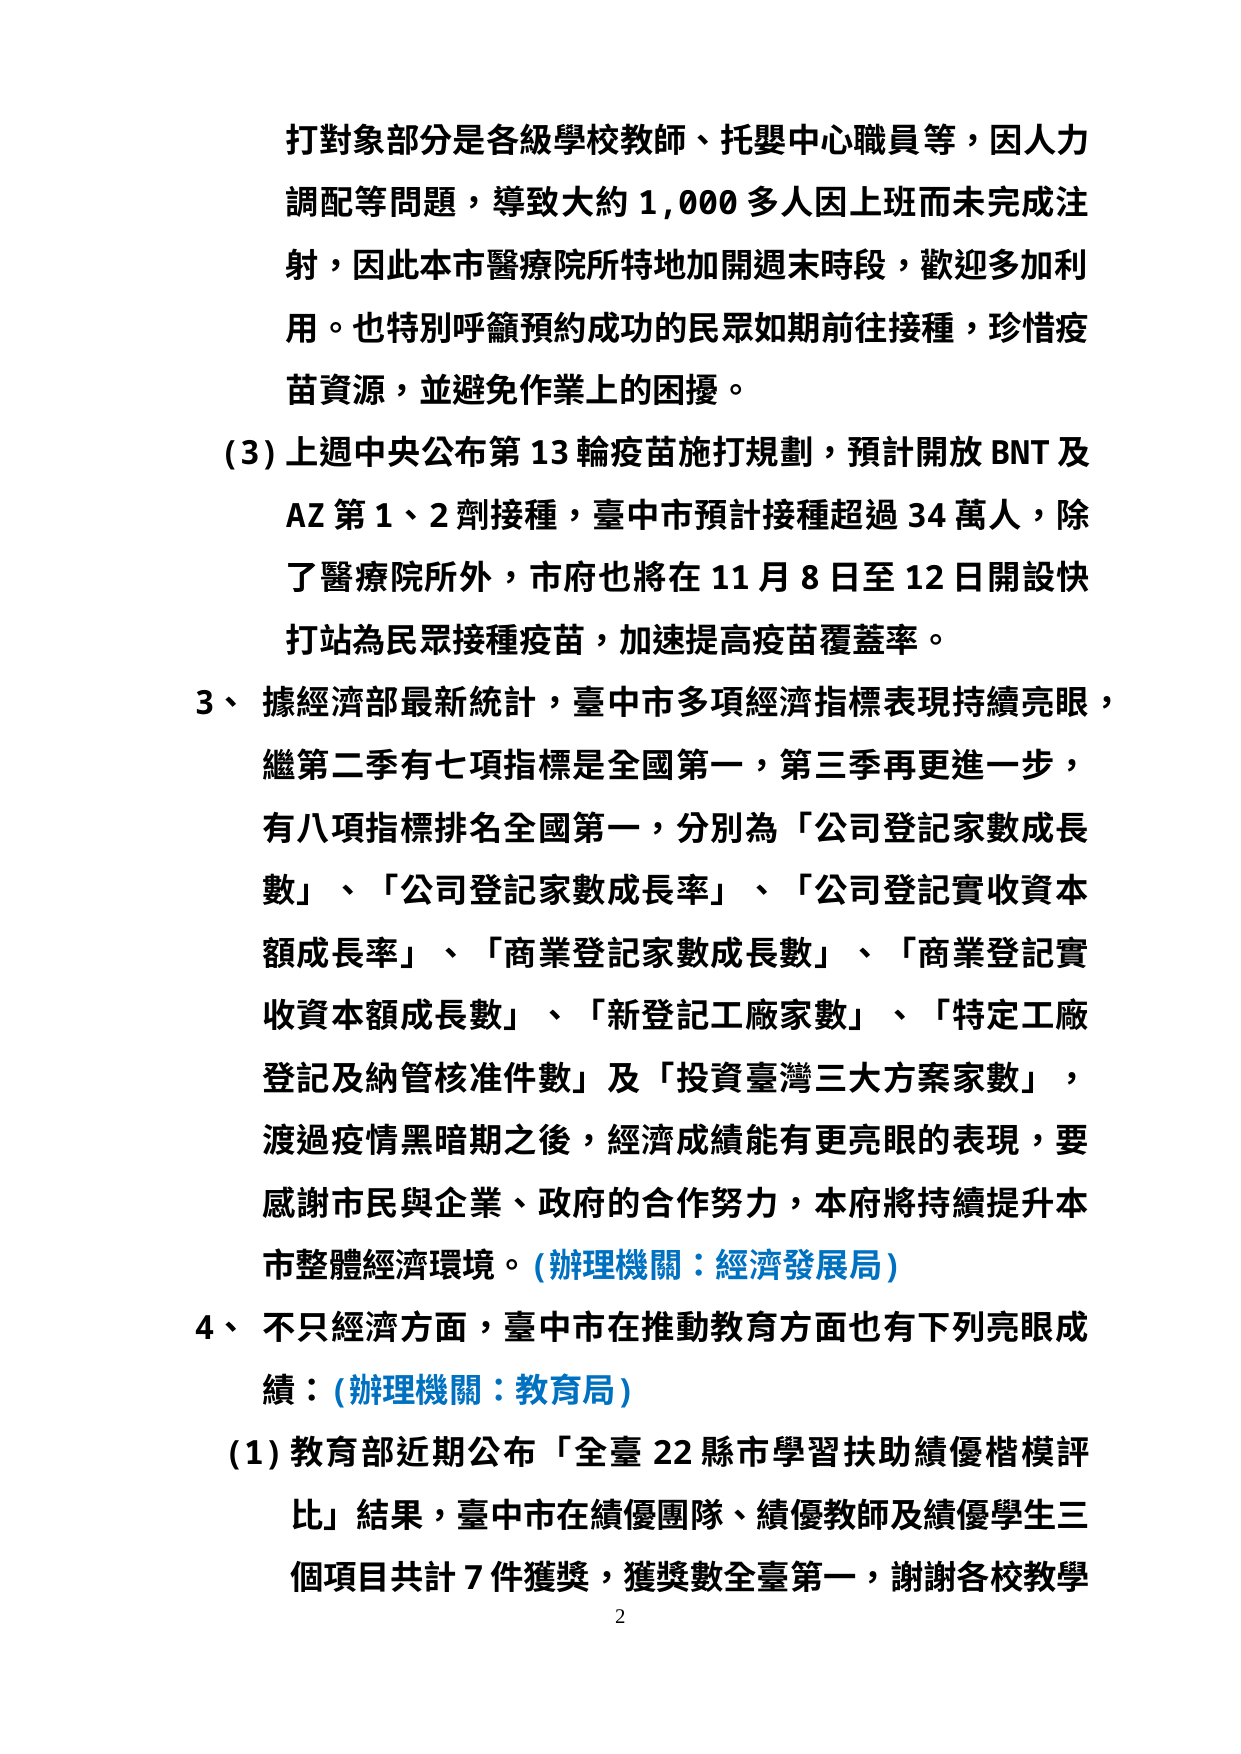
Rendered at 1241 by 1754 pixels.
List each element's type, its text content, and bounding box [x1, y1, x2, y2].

list 據經濟部最新統計，臺中市多項經濟指標表現持續亮眼，繼第二季有七項指標是全國第一，第三季再更進一步，有八項指標排名全國第一，分別為「公司登記家數成長數」、「公司登記家數成長率」、「公司登記實收資本額成長率」、「商業登記家數成長數」、「商業登記實收資本額成長數」、「新登記工廠家數」、「特定工廠登記及納管核准件數」及「投資臺灣三大方案家數」，渡過疫情黑暗期之後，經濟成績能有更亮眼的表現，要感謝市民與企業、政府的合作努力，本府將持續提升本市整體經濟環境。(辦理機關：經濟發展局) [194, 659, 1090, 1284]
list 不只經濟方面，臺中市在推動教育方面也有下列亮眼成績：(辦理機關：教育局) [194, 1284, 1090, 1409]
list 教育部近期公布「全臺22縣市學習扶助績優楷模評比」結果，臺中市在績優團隊、績優教師及績優學生三個項目共計7件獲獎，獲獎數全臺第一，謝謝各校教學 [224, 1409, 1090, 1596]
list 上週中央公布第13輪疫苗施打規劃，預計開放BNT及AZ第1、2劑接種，臺中市預計接種超過34萬人，除了醫療院所外，市府也將在11月8日至12日開設快打站為民眾接種疫苗，加速提高疫苗覆蓋率。 [219, 409, 1090, 659]
list 打對象部分是各級學校教師、托嬰中心職員等，因人力調配等問題，導致大約1,000多人因上班而未完成注射，因此本市醫療院所特地加開週末時段，歡迎多加利用。也特別呼籲預約成功的民眾如期前往接種，珍惜疫苗資源，並避免作業上的困擾。 [219, 96, 1090, 409]
